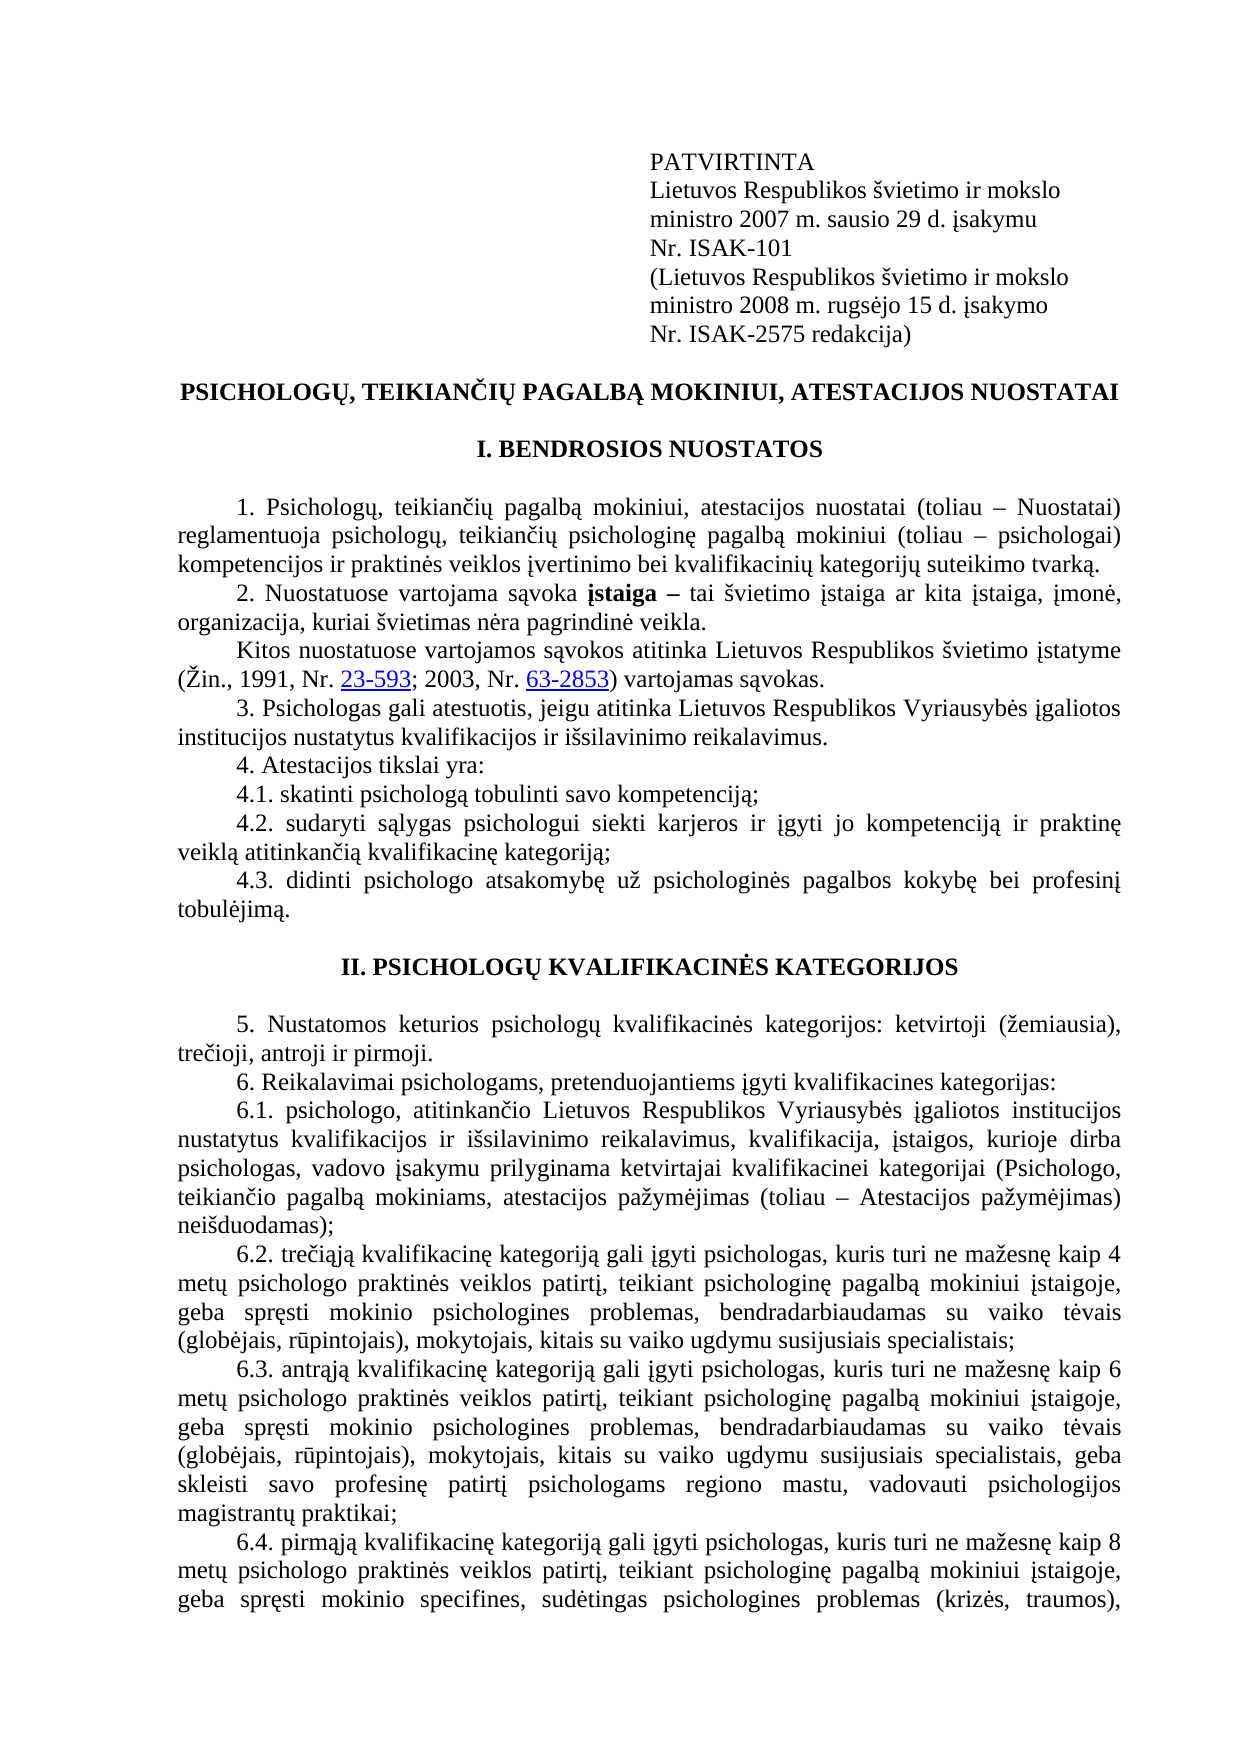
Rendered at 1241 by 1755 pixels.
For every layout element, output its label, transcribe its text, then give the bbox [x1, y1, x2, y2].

text II. PSICHOLOGŲ KVALIFIKACINĖS KATEGORIJOS [177, 952, 1122, 981]
text 6.1. psichologo, atitinkančio Lietuvos Respublikos Vyriausybės įgaliotos institucijos nustatytus kvalifikacijos ir išsilavinimo reikalavimus, kvalifikacija, įstaigos, kurioje dirba psichologas, vadovo įsakymu prilyginama ketvirtajai kvalifikacinei kategorijai (Psichologo, teikiančio pagalbą mokiniams, atestacijos pažymėjimas (toliau – Atestacijos pažymėjimas) neišduodamas); [177, 1096, 1122, 1239]
text 4.2. sudaryti sąlygas psichologui siekti karjeros ir įgyti jo kompetenciją ir praktinę veiklą atitinkančią kvalifikacinę kategoriją; [177, 808, 1122, 866]
text 2. Nuostatuose vartojama sąvoka įstaiga – tai švietimo įstaiga ar kita įstaiga, įmonė, organizacija, kuriai švietimas nėra pagrindinė veikla. [177, 578, 1122, 636]
text 6. Reikalavimai psichologams, pretenduojantiems įgyti kvalifikacines kategorijas: [177, 1067, 1122, 1096]
text 4.1. skatinti psichologą tobulinti savo kompetenciją; [177, 779, 1122, 808]
text 6.2. trečiąją kvalifikacinę kategoriją gali įgyti psichologas, kuris turi ne mažesnę kaip 4 metų psichologo praktinės veiklos patirtį, teikiant psichologinę pagalbą mokiniui įstaigoje, geba spręsti mokinio psichologines problemas, bendradarbiaudamas su vaiko tėvais (globėjais, rūpintojais), mokytojais, kitais su vaiko ugdymu susijusiais specialistais; [177, 1239, 1122, 1354]
text PSICHOLOGŲ, TEIKIANČIŲ PAGALBĄ MOKINIUI, ATESTACIJOS NUOSTATAI [177, 377, 1122, 406]
text Kitos nuostatuose vartojamos sąvokos atitinka Lietuvos Respublikos švietimo įstatyme (Žin., 1991, Nr. 23-593; 2003, Nr. 63-2853) vartojamas sąvokas. [177, 636, 1122, 693]
text 6.4. pirmąją kvalifikacinę kategoriją gali įgyti psichologas, kuris turi ne mažesnę kaip 8 metų psichologo praktinės veiklos patirtį, teikiant psichologinę pagalbą mokiniui įstaigoje, geba spręsti mokinio specifines, sudėtingas psichologines problemas (krizės, traumos), [177, 1527, 1122, 1613]
text 6.3. antrąją kvalifikacinę kategoriją gali įgyti psichologas, kuris turi ne mažesnę kaip 6 metų psichologo praktinės veiklos patirtį, teikiant psichologinę pagalbą mokiniui įstaigoje, geba spręsti mokinio psichologines problemas, bendradarbiaudamas su vaiko tėvais (globėjais, rūpintojais), mokytojais, kitais su vaiko ugdymu susijusiais specialistais, geba skleisti savo profesinę patirtį psichologams regiono mastu, vadovauti psichologijos magistrantų praktikai; [177, 1354, 1122, 1527]
text 4. Atestacijos tikslai yra: [177, 751, 1122, 779]
text I. BENDROSIOS NUOSTATOS [177, 434, 1122, 463]
text 1. Psichologų, teikiančių pagalbą mokiniui, atestacijos nuostatai (toliau – Nuostatai) reglamentuoja psichologų, teikiančių psichologinę pagalbą mokiniui (toliau – psichologai) kompetencijos ir praktinės veiklos įvertinimo bei kvalifikacinių kategorijų suteikimo tvarką. [177, 492, 1122, 578]
text (Lietuvos Respublikos švietimo ir mokslo ministro 2008 m. rugsėjo 15 d. įsakymo Nr. ISAK-2575 redakcija) [649, 262, 1122, 348]
text 3. Psichologas gali atestuotis, jeigu atitinka Lietuvos Respublikos Vyriausybės įgaliotos institucijos nustatytus kvalifikacijos ir išsilavinimo reikalavimus. [177, 693, 1122, 751]
text 5. Nustatomos keturios psichologų kvalifikacinės kategorijos: ketvirtoji (žemiausia), trečioji, antroji ir pirmoji. [177, 1009, 1122, 1067]
text Lietuvos Respublikos švietimo ir mokslo ministro 2007 m. sausio 29 d. įsakymu Nr. ISAK-101 [649, 176, 1122, 262]
text 4.3. didinti psichologo atsakomybę už psichologinės pagalbos kokybę bei profesinį tobulėjimą. [177, 866, 1122, 923]
text PATVIRTINTA [649, 147, 1122, 176]
